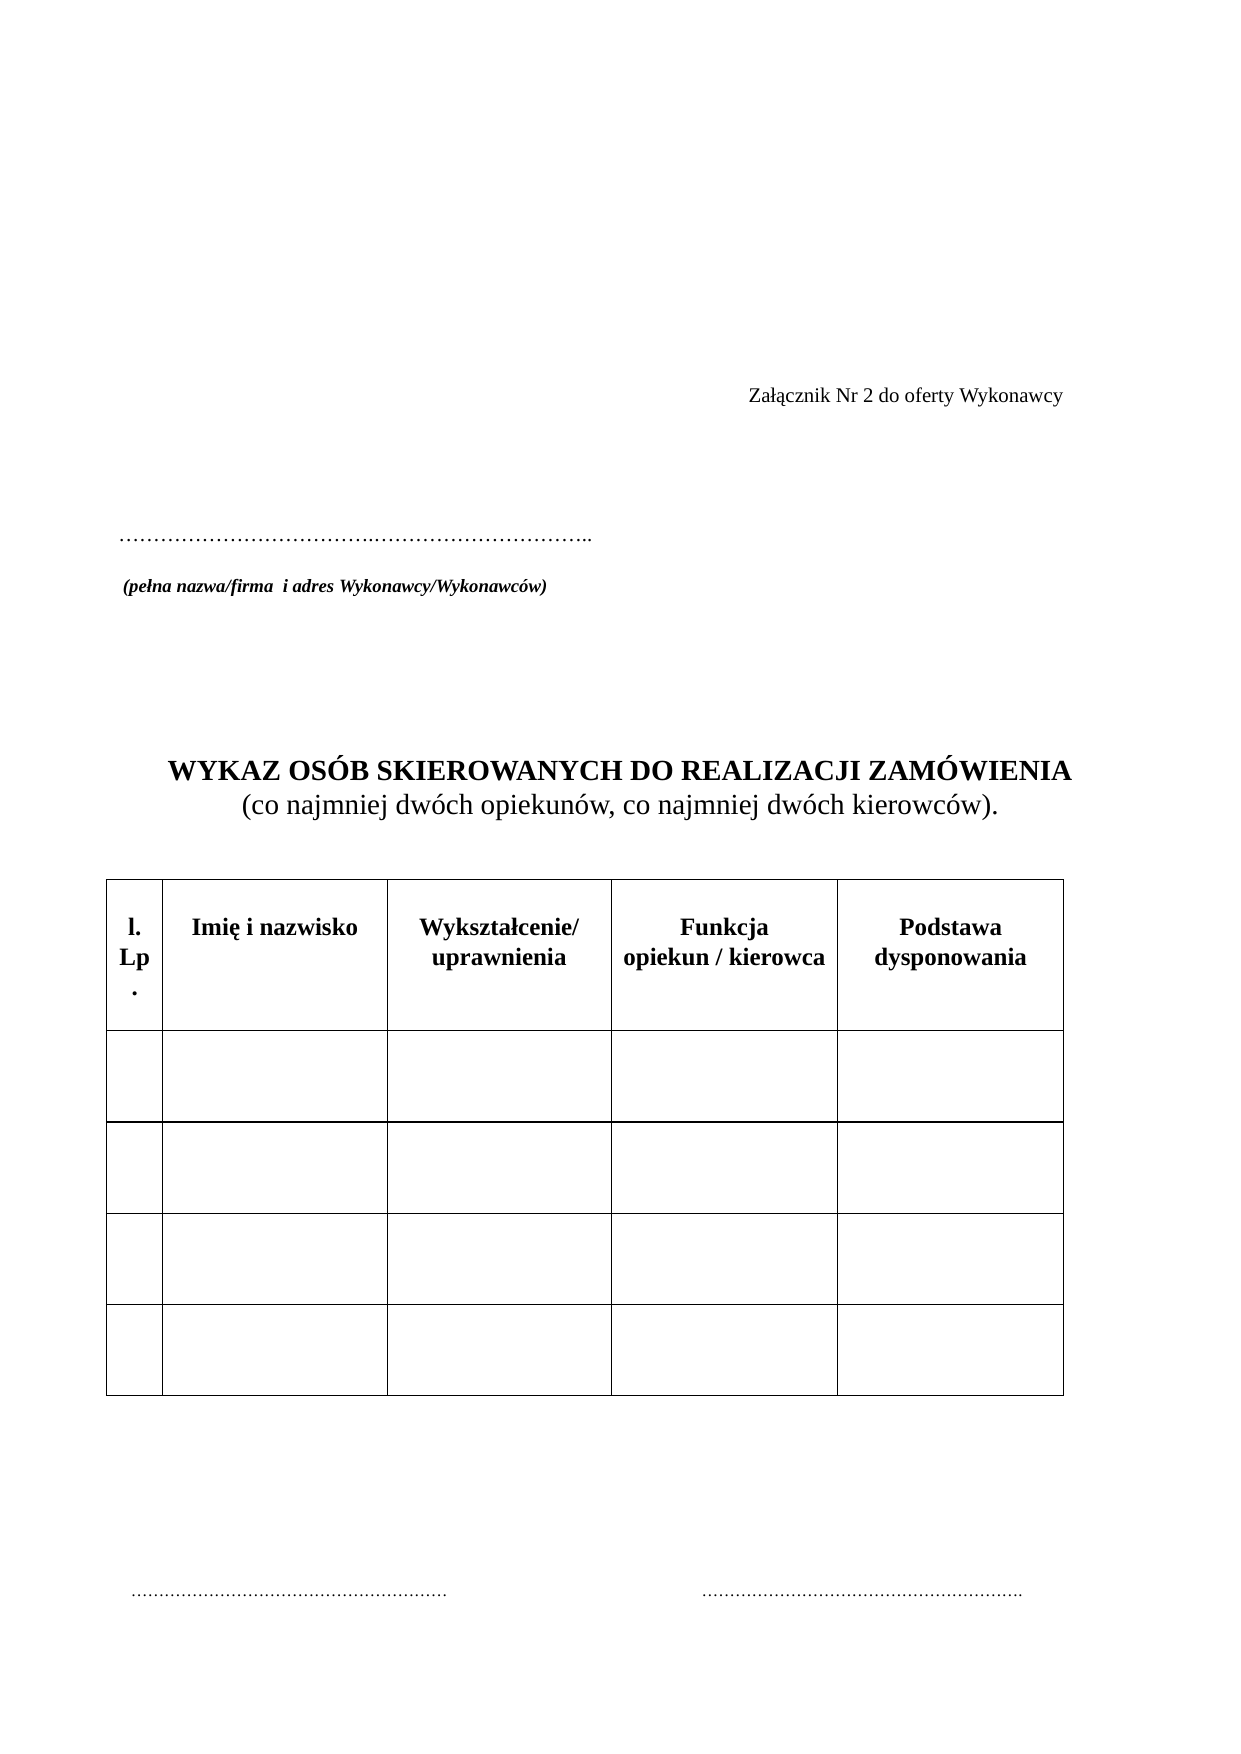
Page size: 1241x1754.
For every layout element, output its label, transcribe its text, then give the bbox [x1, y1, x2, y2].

table_header Wykształcenie/ uprawnienia [388, 880, 611, 1030]
table_cell [838, 1305, 1063, 1394]
table_cell [107, 1305, 162, 1394]
table_header Imię i nazwisko [163, 880, 387, 1030]
text (pełna nazwa/firma i adres Wykonawcy/Wykonawców) [118, 575, 1122, 596]
table_cell [107, 1031, 162, 1121]
table_cell [388, 1305, 611, 1394]
table_cell [163, 1305, 387, 1394]
table_cell [388, 1123, 611, 1212]
text ………………………………………………… …………………………………………………. [118, 1581, 1122, 1600]
table_header l. Lp. [107, 880, 162, 1030]
table_cell [388, 1031, 611, 1121]
table_cell [163, 1123, 387, 1212]
table_cell [612, 1031, 837, 1121]
table_cell [163, 1214, 387, 1303]
table_header Podstawa dysponowania [838, 880, 1063, 1030]
text ……………………………….………………………….. [118, 522, 1122, 546]
table_cell [388, 1214, 611, 1303]
table_cell [612, 1305, 837, 1394]
table_cell [838, 1123, 1063, 1212]
table_cell [107, 1123, 162, 1212]
text (co najmniej dwóch opiekunów, co najmniej dwóch kierowców). [118, 787, 1122, 849]
table_cell [838, 1031, 1063, 1121]
table_header Funkcja opiekun / kierowca [612, 880, 837, 1030]
table_cell [612, 1214, 837, 1303]
text Załącznik Nr 2 do oferty Wykonawcy [118, 383, 1196, 407]
table_cell [107, 1214, 162, 1303]
text WYKAZ OSÓB SKIEROWANYCH DO REALIZACJI ZAMÓWIENIA [118, 753, 1122, 787]
table_cell [612, 1123, 837, 1212]
table_cell [163, 1031, 387, 1121]
table_cell [838, 1214, 1063, 1303]
